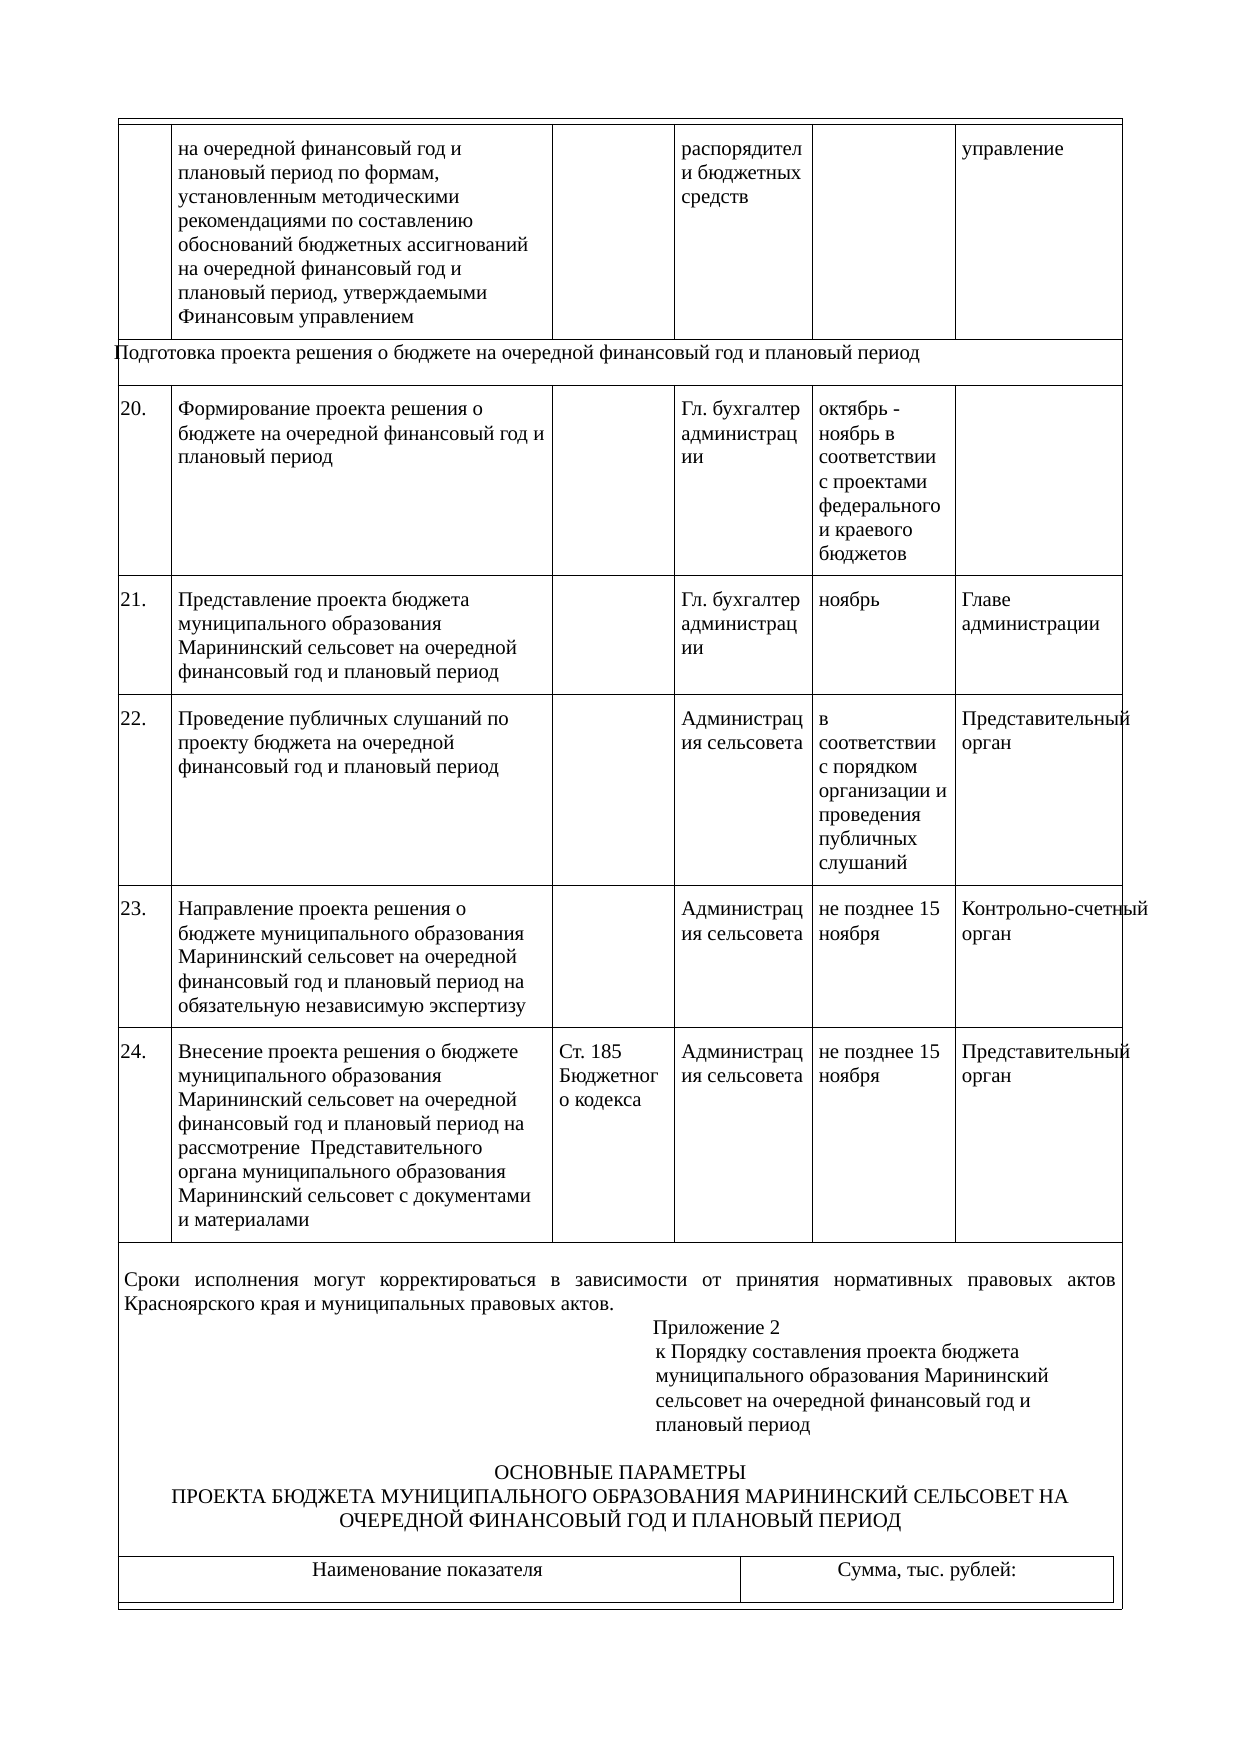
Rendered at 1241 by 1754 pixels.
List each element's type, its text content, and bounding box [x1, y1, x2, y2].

table_cell Представительный орган [956, 1028, 1122, 1242]
table_cell не позднее 15 ноября [813, 886, 955, 1027]
table_cell Администрация сельсовета [675, 1028, 812, 1242]
table_cell Подготовка проекта решения о бюджете на очередной финансовый год и плановый период [119, 340, 1122, 385]
table_header Наименование показателя [119, 1557, 740, 1602]
table_cell [119, 125, 171, 339]
table_cell Гл. бухгалтер администрации [675, 386, 812, 575]
table_cell 24. [119, 1028, 171, 1242]
table_cell [553, 386, 674, 575]
table_cell Администрация сельсовета [675, 695, 812, 885]
table_cell [553, 886, 674, 1027]
table_cell Представительный орган [956, 695, 1122, 885]
table_cell Ст. 185 Бюджетного кодекса [553, 1028, 674, 1242]
table_header Сроки исполнения могут корректироваться в зависимости от принятия нормативных правовых актов Красноярского края и муниципальных правовых актов. Приложение 2 к Порядку составления проекта бюджета муниципального образования Марининский сельсовет на очередной финансовый год и плановый период ОСНОВНЫЕ ПАРАМЕТРЫ ПРОЕКТА БЮДЖЕТА МУНИЦИПАЛЬНОГО ОБРАЗОВАНИЯ МАРИНИНСКИЙ СЕЛЬСОВЕТ НА ОЧЕРЕДНОЙ ФИНАНСОВЫЙ ГОД И ПЛАНОВЫЙ ПЕРИОД [119, 1243, 1122, 1556]
table_cell [553, 576, 674, 694]
table_cell октябрь - ноябрь в соответствии с проектами федерального и краевого бюджетов [813, 386, 955, 575]
table_header Сумма, тыс. рублей: [741, 1557, 1113, 1602]
table_cell Формирование проекта решения о бюджете на очередной финансовый год и плановый период [172, 386, 552, 575]
table_cell 20. [119, 386, 171, 575]
table_cell Администрация сельсовета [675, 886, 812, 1027]
table_cell [956, 386, 1122, 575]
table_cell на очередной финансовый год и плановый период по формам, установленным методическими рекомендациями по составлению обоснований бюджетных ассигнований на очередной финансовый год и плановый период, утверждаемыми Финансовым управлением [172, 125, 552, 339]
table_cell управление [956, 125, 1122, 339]
table_cell Контрольно-счетный орган [956, 886, 1122, 1027]
table_cell [813, 125, 955, 339]
table_cell распорядители бюджетных средств [675, 125, 812, 339]
table_cell ноябрь [813, 576, 955, 694]
table_cell [553, 125, 674, 339]
table_cell Гл. бухгалтер администрации [675, 576, 812, 694]
table_cell 23. [119, 886, 171, 1027]
table_cell Направление проекта решения о бюджете муниципального образования Марининский сельсовет на очередной финансовый год и плановый период на обязательную независимую экспертизу [172, 886, 552, 1027]
table_header [1114, 1556, 1120, 1602]
table_cell Представление проекта бюджета муниципального образования Марининский сельсовет на очередной финансовый год и плановый период [172, 576, 552, 694]
table_cell в соответствии с порядком организации и проведения публичных слушаний [813, 695, 955, 885]
table_cell не позднее 15 ноября [813, 1028, 955, 1242]
table_cell Проведение публичных слушаний по проекту бюджета на очередной финансовый год и плановый период [172, 695, 552, 885]
table_cell 21. [119, 576, 171, 694]
table_cell Главе администрации [956, 576, 1122, 694]
table_cell 22. [119, 695, 171, 885]
table_cell [553, 695, 674, 885]
table_cell Внесение проекта решения о бюджете муниципального образования Марининский сельсовет на очередной финансовый год и плановый период на рассмотрение Представительного органа муниципального образования Марининский сельсовет с документами и материалами [172, 1028, 552, 1242]
